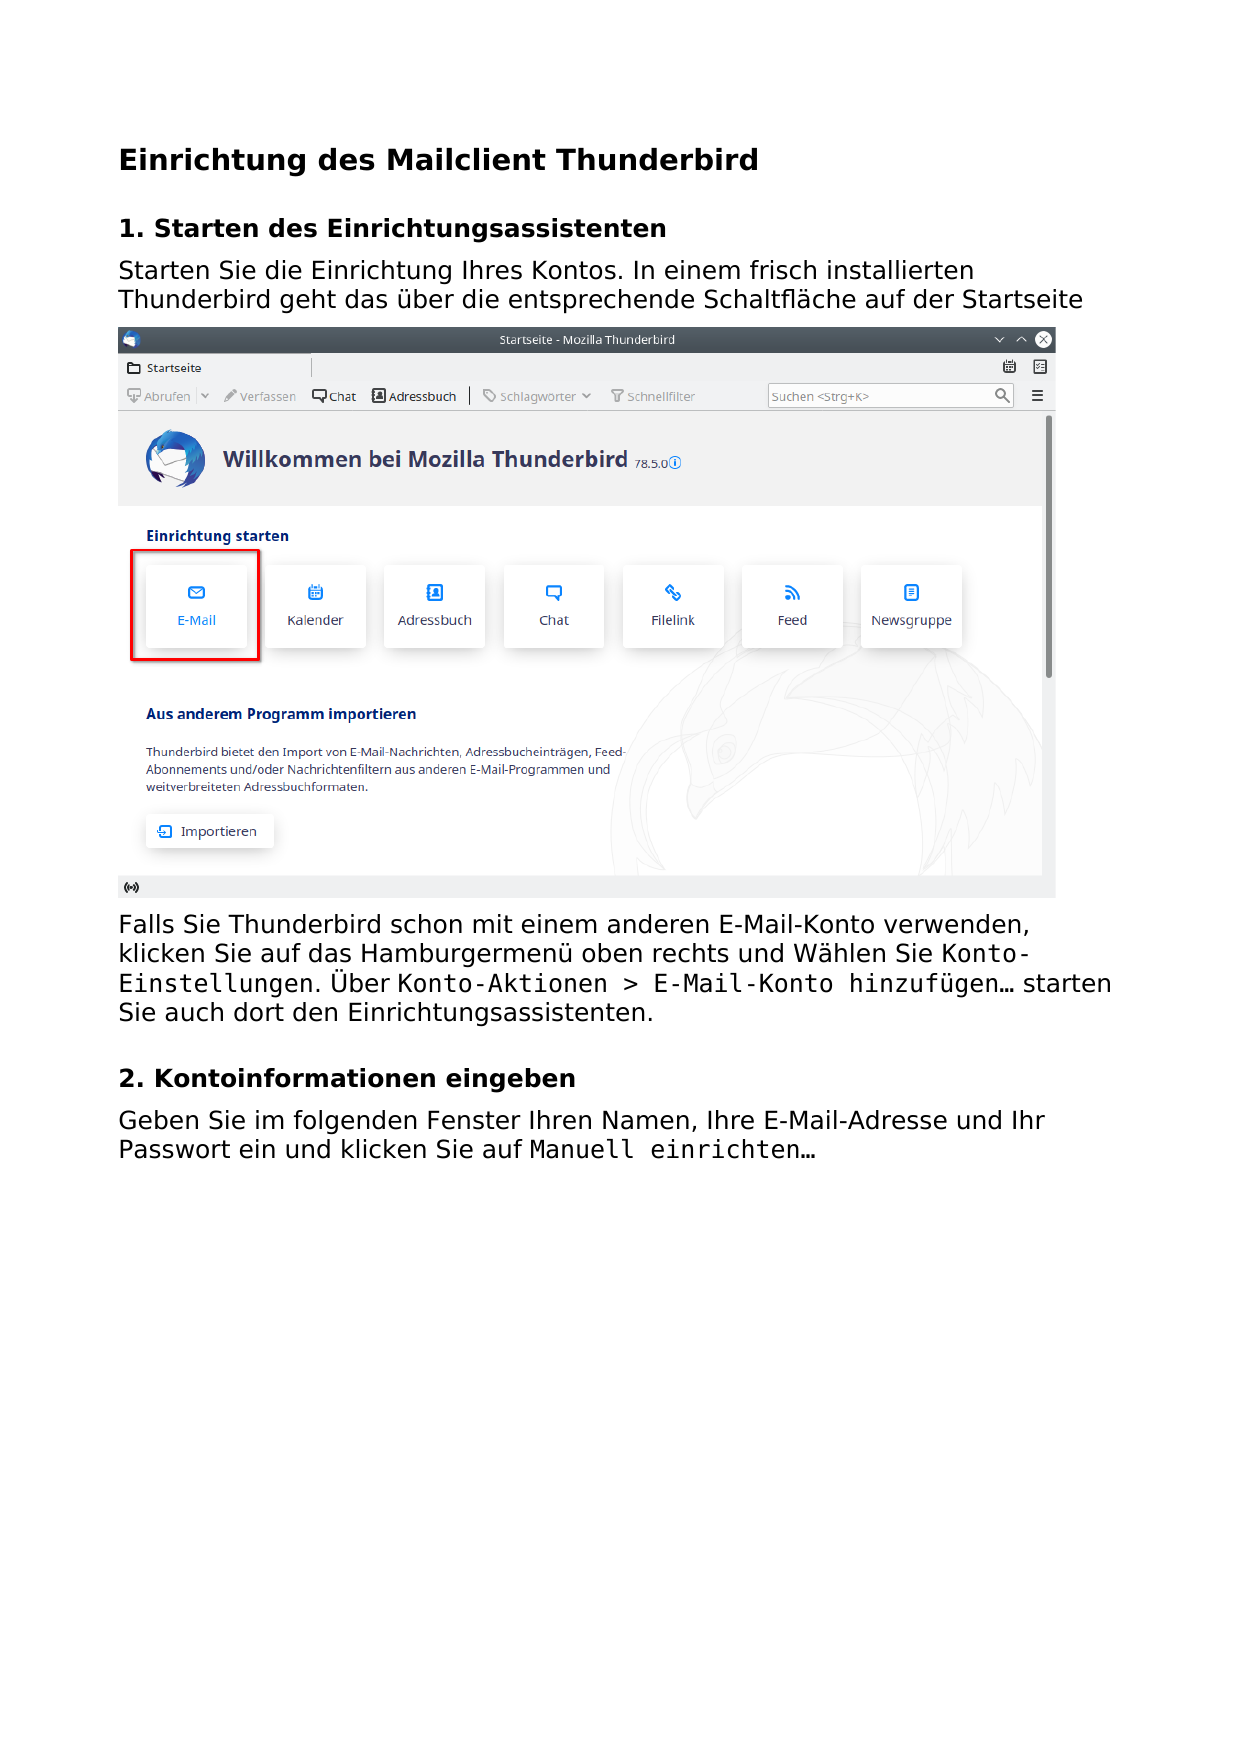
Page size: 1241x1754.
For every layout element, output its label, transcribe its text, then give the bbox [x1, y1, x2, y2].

text Geben Sie im folgenden Fenster Ihren Namen, Ihre E-Mail-Adresse und Ihr Passwort ein und klicken Sie auf Manuell einrichten… [118, 1106, 1122, 1165]
subtitle 2. Kontoinformationen eingeben [118, 1065, 1122, 1094]
text Falls Sie Thunderbird schon mit einem anderen E-Mail-Konto verwenden, klicken Sie auf das Hamburgermenü oben rechts und Wählen Sie Konto-Einstellungen. Über Konto-Aktionen > E-Mail-Konto hinzufügen… starten Sie auch dort den Einrichtungsassistenten. [118, 911, 1122, 1027]
picture [118, 327, 1056, 898]
subtitle 1. Starten des Einrichtungsassistenten [118, 214, 1122, 244]
text Starten Sie die Einrichtung Ihres Kontos. In einem frisch installierten Thunderbird geht das über die entsprechende Schaltfläche auf der Startseite [118, 256, 1122, 314]
subtitle Einrichtung des Mailclient Thunderbird [118, 143, 1122, 177]
